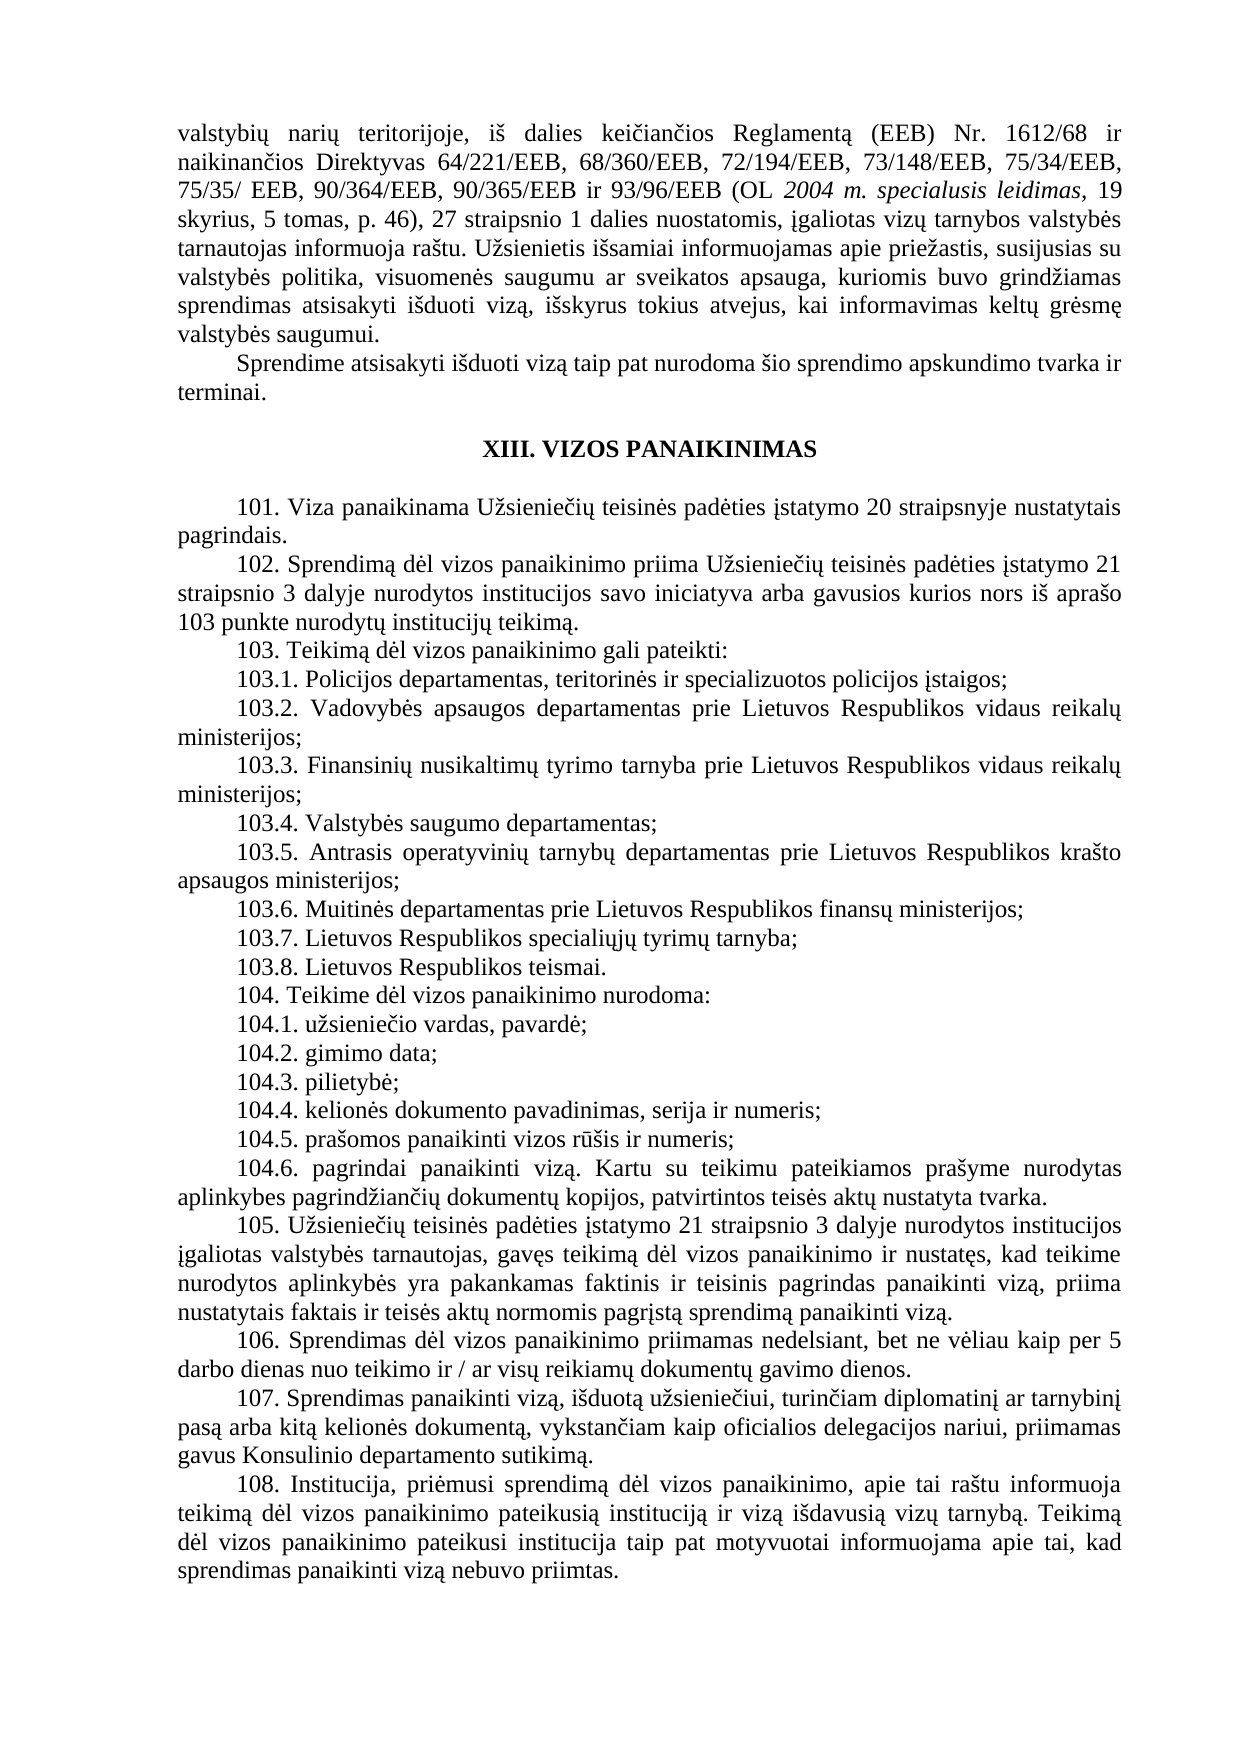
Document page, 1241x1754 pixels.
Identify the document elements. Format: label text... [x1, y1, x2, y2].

text 104. Teikime dėl vizos panaikinimo nurodoma: [177, 981, 1122, 1009]
text 103.2. Vadovybės apsaugos departamentas prie Lietuvos Respublikos vidaus reikalų ministerijos; [177, 693, 1122, 751]
text 104.5. prašomos panaikinti vizos rūšis ir numeris; [177, 1124, 1122, 1153]
text 104.1. užsieniečio vardas, pavardė; [177, 1009, 1122, 1038]
text 104.2. gimimo data; [177, 1038, 1122, 1067]
text XIII. VIZOS PANAIKINIMAS [177, 434, 1122, 463]
text 103.4. Valstybės saugumo departamentas; [177, 808, 1122, 837]
text 106. Sprendimas dėl vizos panaikinimo priimamas nedelsiant, bet ne vėliau kaip per 5 darbo dienas nuo teikimo ir / ar visų reikiamų dokumentų gavimo dienos. [177, 1326, 1122, 1383]
text 104.3. pilietybė; [177, 1067, 1122, 1096]
text Sprendime atsisakyti išduoti vizą taip pat nurodoma šio sprendimo apskundimo tvarka ir terminai. [177, 348, 1122, 406]
text valstybių narių teritorijoje, iš dalies keičiančios Reglamentą (EEB) Nr. 1612/68 ir naikinančios Direktyvas 64/221/EEB, 68/360/EEB, 72/194/EEB, 73/148/EEB, 75/34/EEB, 75/35/ EEB, 90/364/EEB, 90/365/EEB ir 93/96/EEB (OL 2004 m. specialusis leidimas, 19 skyrius, 5 tomas, p. 46), 27 straipsnio 1 dalies nuostatomis, įgaliotas vizų tarnybos valstybės tarnautojas informuoja raštu. Užsienietis išsamiai informuojamas apie priežastis, susijusias su valstybės politika, visuomenės saugumu ar sveikatos apsauga, kuriomis buvo grindžiamas sprendimas atsisakyti išduoti vizą, išskyrus tokius atvejus, kai informavimas keltų grėsmę valstybės saugumui. [177, 118, 1122, 348]
text 103.3. Finansinių nusikaltimų tyrimo tarnyba prie Lietuvos Respublikos vidaus reikalų ministerijos; [177, 751, 1122, 808]
text 103. Teikimą dėl vizos panaikinimo gali pateikti: [177, 636, 1122, 664]
text 104.6. pagrindai panaikinti vizą. Kartu su teikimu pateikiamos prašyme nurodytas aplinkybes pagrindžiančių dokumentų kopijos, patvirtintos teisės aktų nustatyta tvarka. [177, 1153, 1122, 1211]
text 103.6. Muitinės departamentas prie Lietuvos Respublikos finansų ministerijos; [177, 894, 1122, 923]
text 103.7. Lietuvos Respublikos specialiųjų tyrimų tarnyba; [177, 923, 1122, 952]
text 103.5. Antrasis operatyvinių tarnybų departamentas prie Lietuvos Respublikos krašto apsaugos ministerijos; [177, 837, 1122, 894]
text 101. Viza panaikinama Užsieniečių teisinės padėties įstatymo 20 straipsnyje nustatytais pagrindais. [177, 492, 1122, 549]
text 107. Sprendimas panaikinti vizą, išduotą užsieniečiui, turinčiam diplomatinį ar tarnybinį pasą arba kitą kelionės dokumentą, vykstančiam kaip oficialios delegacijos nariui, priimamas gavus Konsulinio departamento sutikimą. [177, 1383, 1122, 1469]
text 105. Užsieniečių teisinės padėties įstatymo 21 straipsnio 3 dalyje nurodytos institucijos įgaliotas valstybės tarnautojas, gavęs teikimą dėl vizos panaikinimo ir nustatęs, kad teikime nurodytos aplinkybės yra pakankamas faktinis ir teisinis pagrindas panaikinti vizą, priima nustatytais faktais ir teisės aktų normomis pagrįstą sprendimą panaikinti vizą. [177, 1211, 1122, 1326]
text 103.8. Lietuvos Respublikos teismai. [177, 952, 1122, 981]
text 102. Sprendimą dėl vizos panaikinimo priima Užsieniečių teisinės padėties įstatymo 21 straipsnio 3 dalyje nurodytos institucijos savo iniciatyva arba gavusios kurios nors iš aprašo 103 punkte nurodytų institucijų teikimą. [177, 549, 1122, 636]
text 108. Institucija, priėmusi sprendimą dėl vizos panaikinimo, apie tai raštu informuoja teikimą dėl vizos panaikinimo pateikusią instituciją ir vizą išdavusią vizų tarnybą. Teikimą dėl vizos panaikinimo pateikusi institucija taip pat motyvuotai informuojama apie tai, kad sprendimas panaikinti vizą nebuvo priimtas. [177, 1469, 1122, 1584]
text 104.4. kelionės dokumento pavadinimas, serija ir numeris; [177, 1096, 1122, 1124]
text 103.1. Policijos departamentas, teritorinės ir specializuotos policijos įstaigos; [177, 664, 1122, 693]
